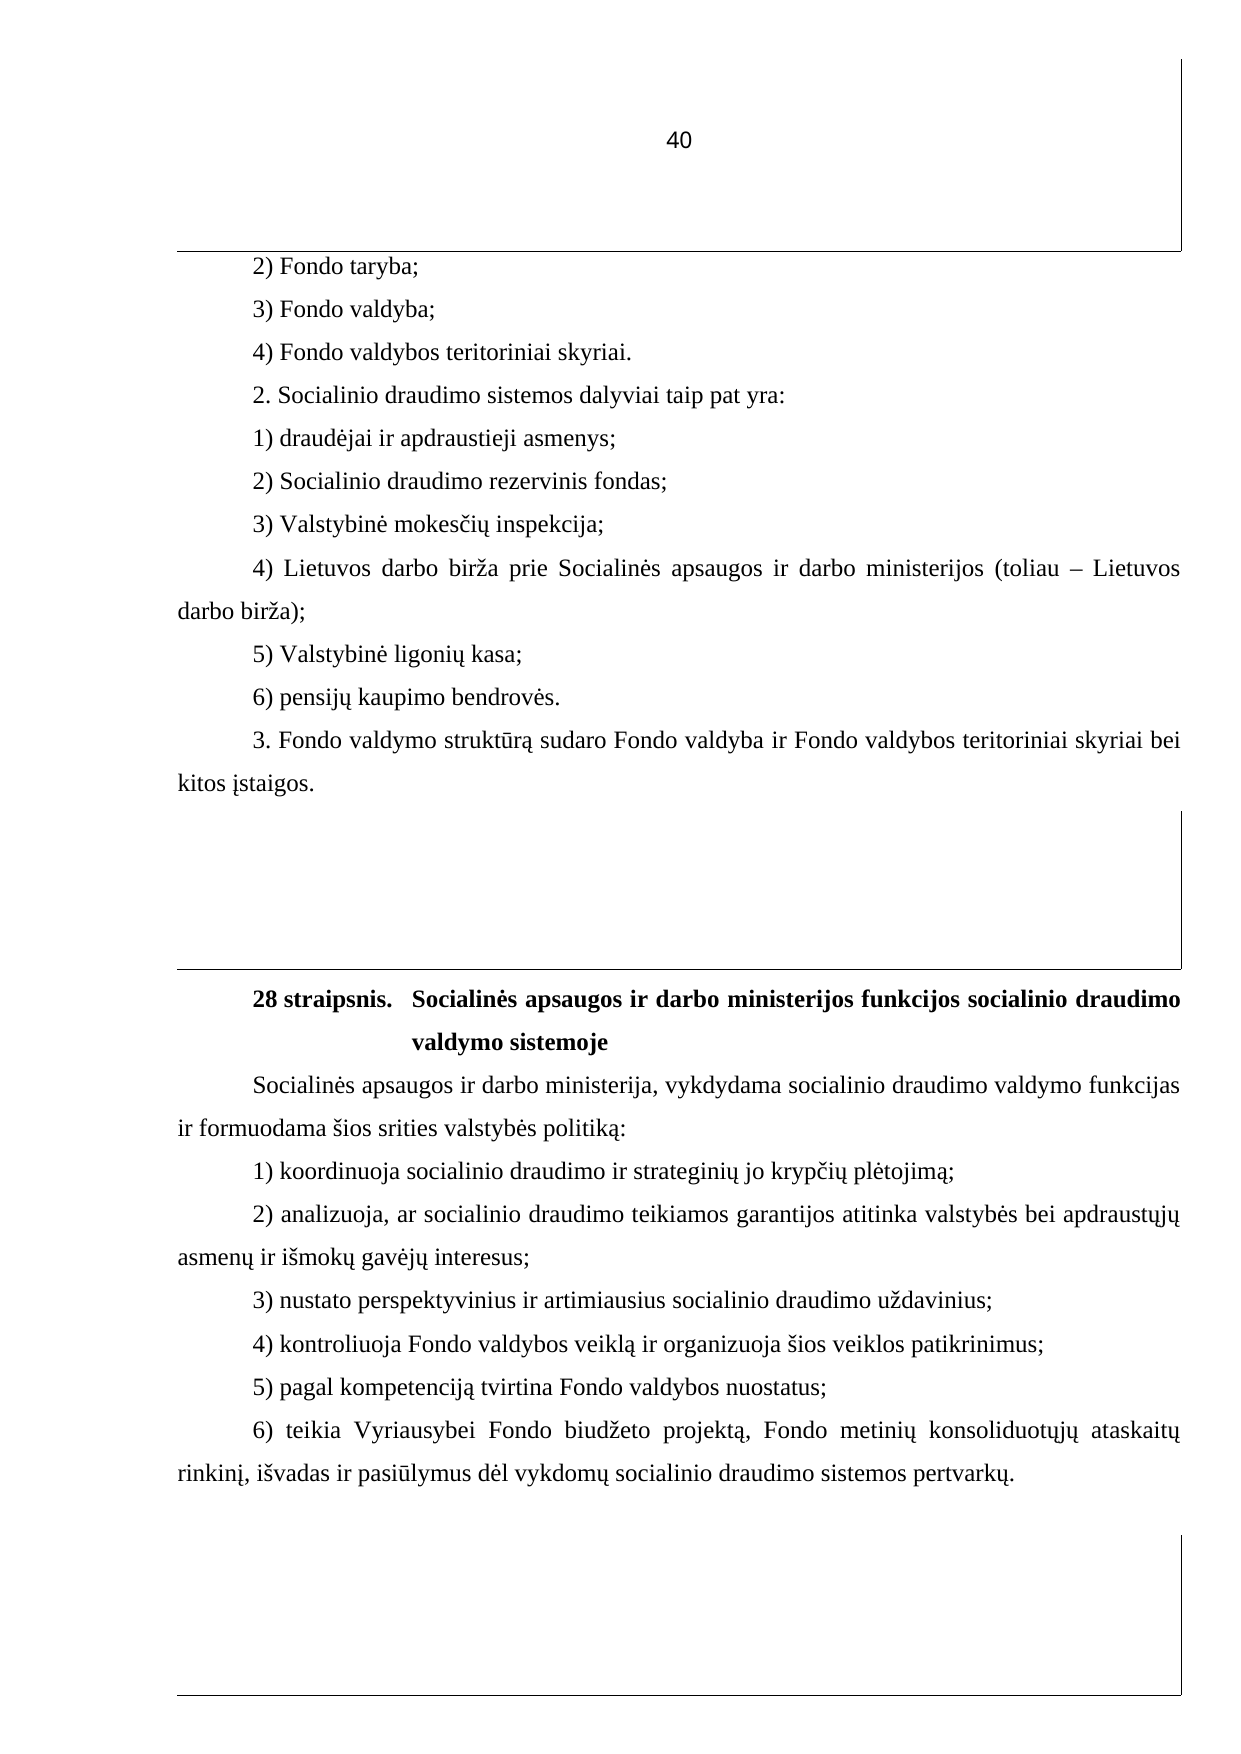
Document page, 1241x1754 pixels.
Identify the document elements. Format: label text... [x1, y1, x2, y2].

text 2) Fondo taryba; [177, 251, 1181, 279]
text 2) Socialinio draudimo rezervinis fondas; [177, 466, 1181, 495]
text 4) Lietuvos darbo birža prie Socialinės apsaugos ir darbo ministerijos (toliau – Lietuvos darbo birža); [177, 553, 1181, 624]
text 4) kontroliuoja Fondo valdybos veiklą ir organizuoja šios veiklos patikrinimus; [177, 1329, 1181, 1357]
text 28 straipsnis. Socialinės apsaugos ir darbo ministerijos funkcijos socialinio draudimo valdymo sistemoje [252, 984, 1182, 1056]
text 2) analizuoja, ar socialinio draudimo teikiamos garantijos atitinka valstybės bei apdraustųjų asmenų ir išmokų gavėjų interesus; [177, 1199, 1181, 1271]
text 1) koordinuoja socialinio draudimo ir strateginių jo krypčių plėtojimą; [177, 1156, 1181, 1185]
text 6) teikia Vyriausybei Fondo biudžeto projektą, Fondo metinių konsoliduotųjų ataskaitų rinkinį, išvadas ir pasiūlymus dėl vykdomų socialinio draudimo sistemos pertvarkų. [177, 1415, 1181, 1487]
text 3) nustato perspektyvinius ir artimiausius socialinio draudimo uždavinius; [177, 1286, 1181, 1314]
text 4) Fondo valdybos teritoriniai skyriai. [177, 337, 1181, 366]
text Socialinės apsaugos ir darbo ministerija, vykdydama socialinio draudimo valdymo funkcijas ir formuodama šios srities valstybės politiką: [177, 1070, 1181, 1142]
text 6) pensijų kaupimo bendrovės. [177, 682, 1181, 711]
text 3) Valstybinė mokesčių inspekcija; [177, 509, 1181, 538]
text 3. Fondo valdymo struktūrą sudaro Fondo valdyba ir Fondo valdybos teritoriniai skyriai bei kitos įstaigos. [177, 725, 1181, 797]
text 2. Socialinio draudimo sistemos dalyviai taip pat yra: [177, 380, 1181, 409]
text 3) Fondo valdyba; [177, 294, 1181, 323]
text 5) pagal kompetenciją tvirtina Fondo valdybos nuostatus; [177, 1372, 1181, 1401]
text 5) Valstybinė ligonių kasa; [177, 639, 1181, 668]
text 1) draudėjai ir apdraustieji asmenys; [177, 423, 1181, 452]
